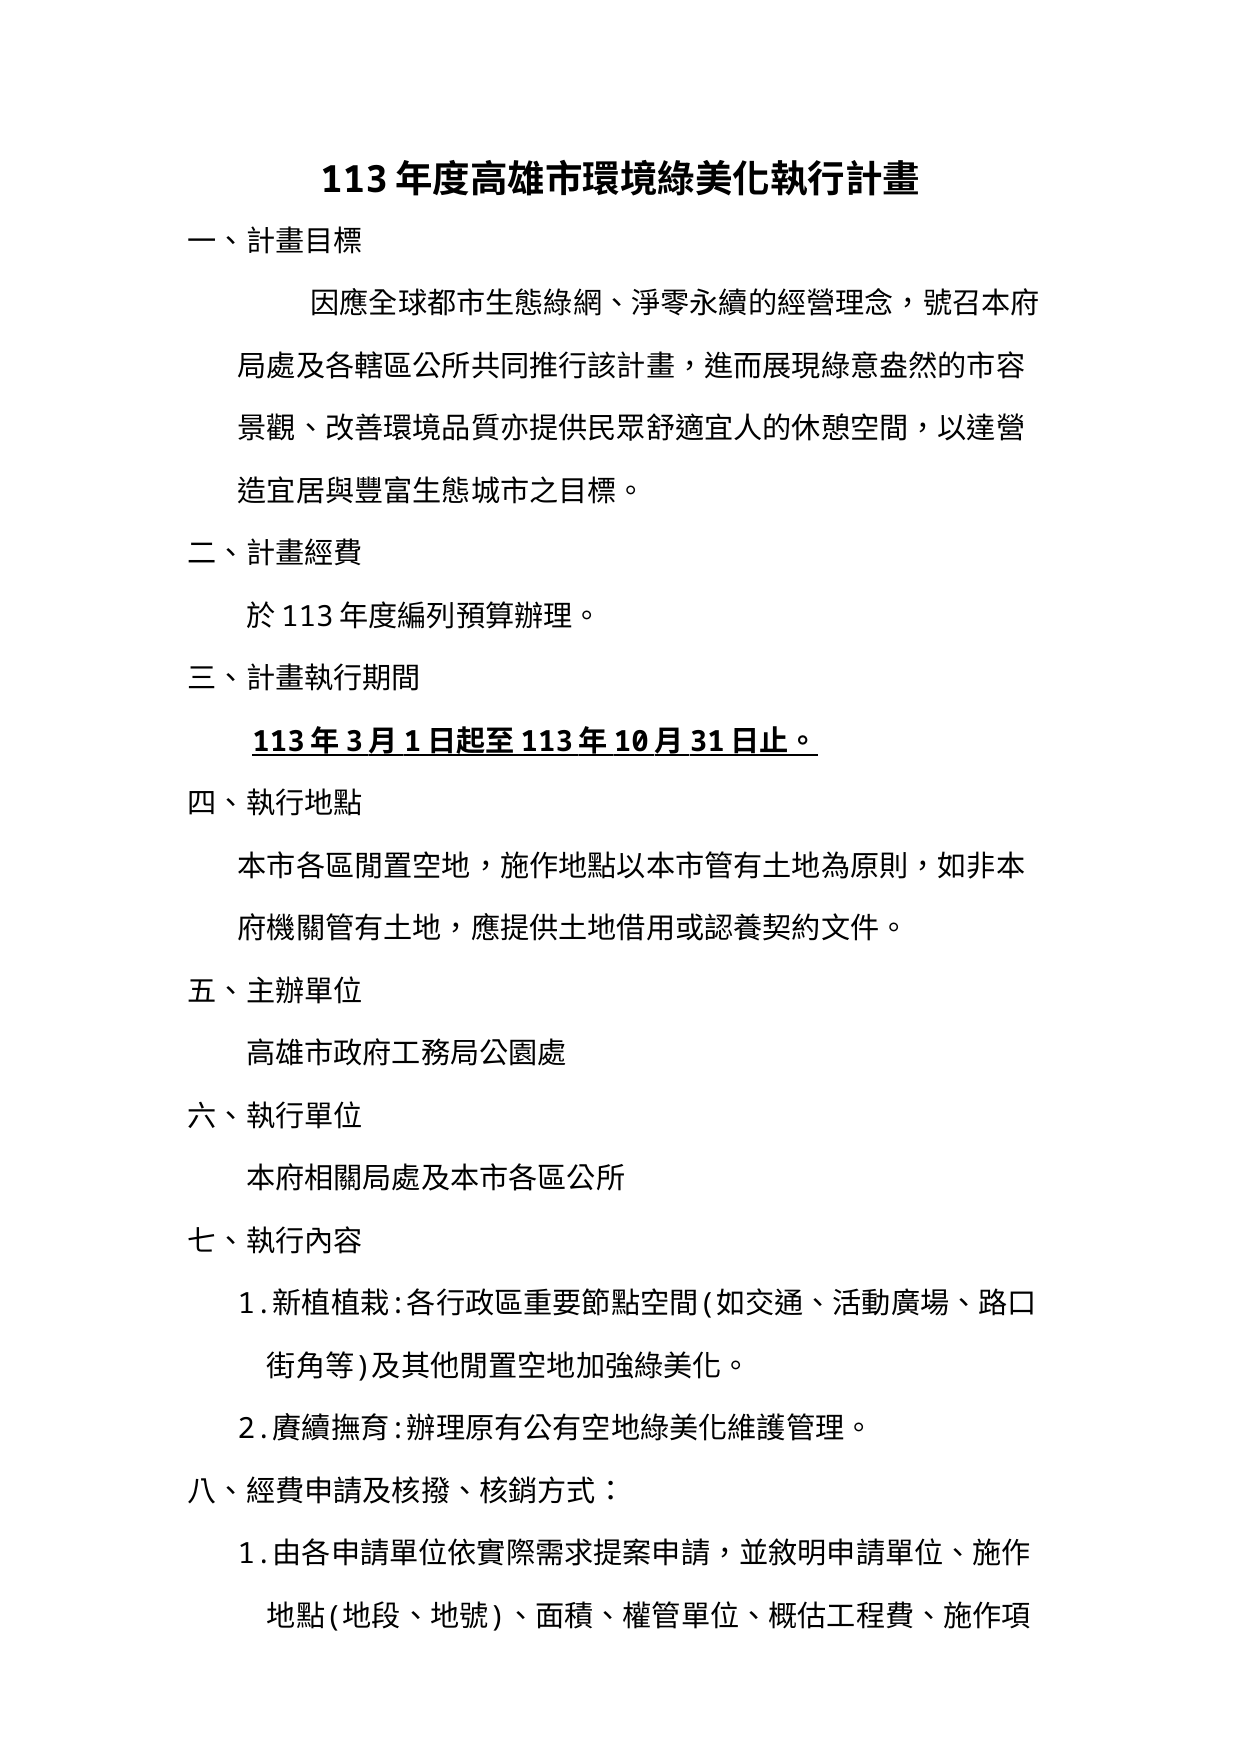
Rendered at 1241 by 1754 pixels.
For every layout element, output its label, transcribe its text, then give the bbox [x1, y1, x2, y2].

text 因應全球都市生態綠網、淨零永續的經營理念，號召本府局處及各轄區公所共同推行該計畫，進而展現綠意盎然的市容景觀、改善環境品質亦提供民眾舒適宜人的休憩空間，以達營造宜居與豐富生態城市之目標。 [237, 259, 1053, 509]
text 本市各區閒置空地，施作地點以本市管有土地為原則，如非本府機關管有土地，應提供土地借用或認養契約文件。 [237, 822, 1053, 947]
text 本府相關局處及本市各區公所 [187, 1134, 1053, 1197]
text 六、執行單位 [187, 1072, 1053, 1134]
text 五、主辦單位 [187, 947, 1053, 1009]
text 1.新植植栽:各行政區重要節點空間(如交通、活動廣場、路口街角等)及其他閒置空地加強綠美化。 [237, 1259, 1053, 1384]
text 七、執行內容 [187, 1197, 1053, 1259]
text 一、計畫目標 [187, 197, 1053, 259]
text 高雄市政府工務局公園處 [187, 1009, 1053, 1072]
text 二、計畫經費 [187, 509, 1053, 572]
text 1.由各申請單位依實際需求提案申請，並敘明申請單位、施作地點(地段、地號)、面積、權管單位、概估工程費、施作項 [237, 1509, 1053, 1634]
text 八、經費申請及核撥、核銷方式： [187, 1447, 1053, 1509]
text 113年度高雄市環境綠美化執行計畫 [187, 134, 1053, 197]
text 於113年度編列預算辦理。 [187, 572, 1053, 634]
text 113年3月1日起至113年10月31日止。 [237, 697, 1053, 759]
text 四、執行地點 [187, 759, 1053, 822]
text 三、計畫執行期間 [187, 634, 1053, 697]
text 2.賡續撫育:辦理原有公有空地綠美化維護管理。 [237, 1384, 1053, 1447]
